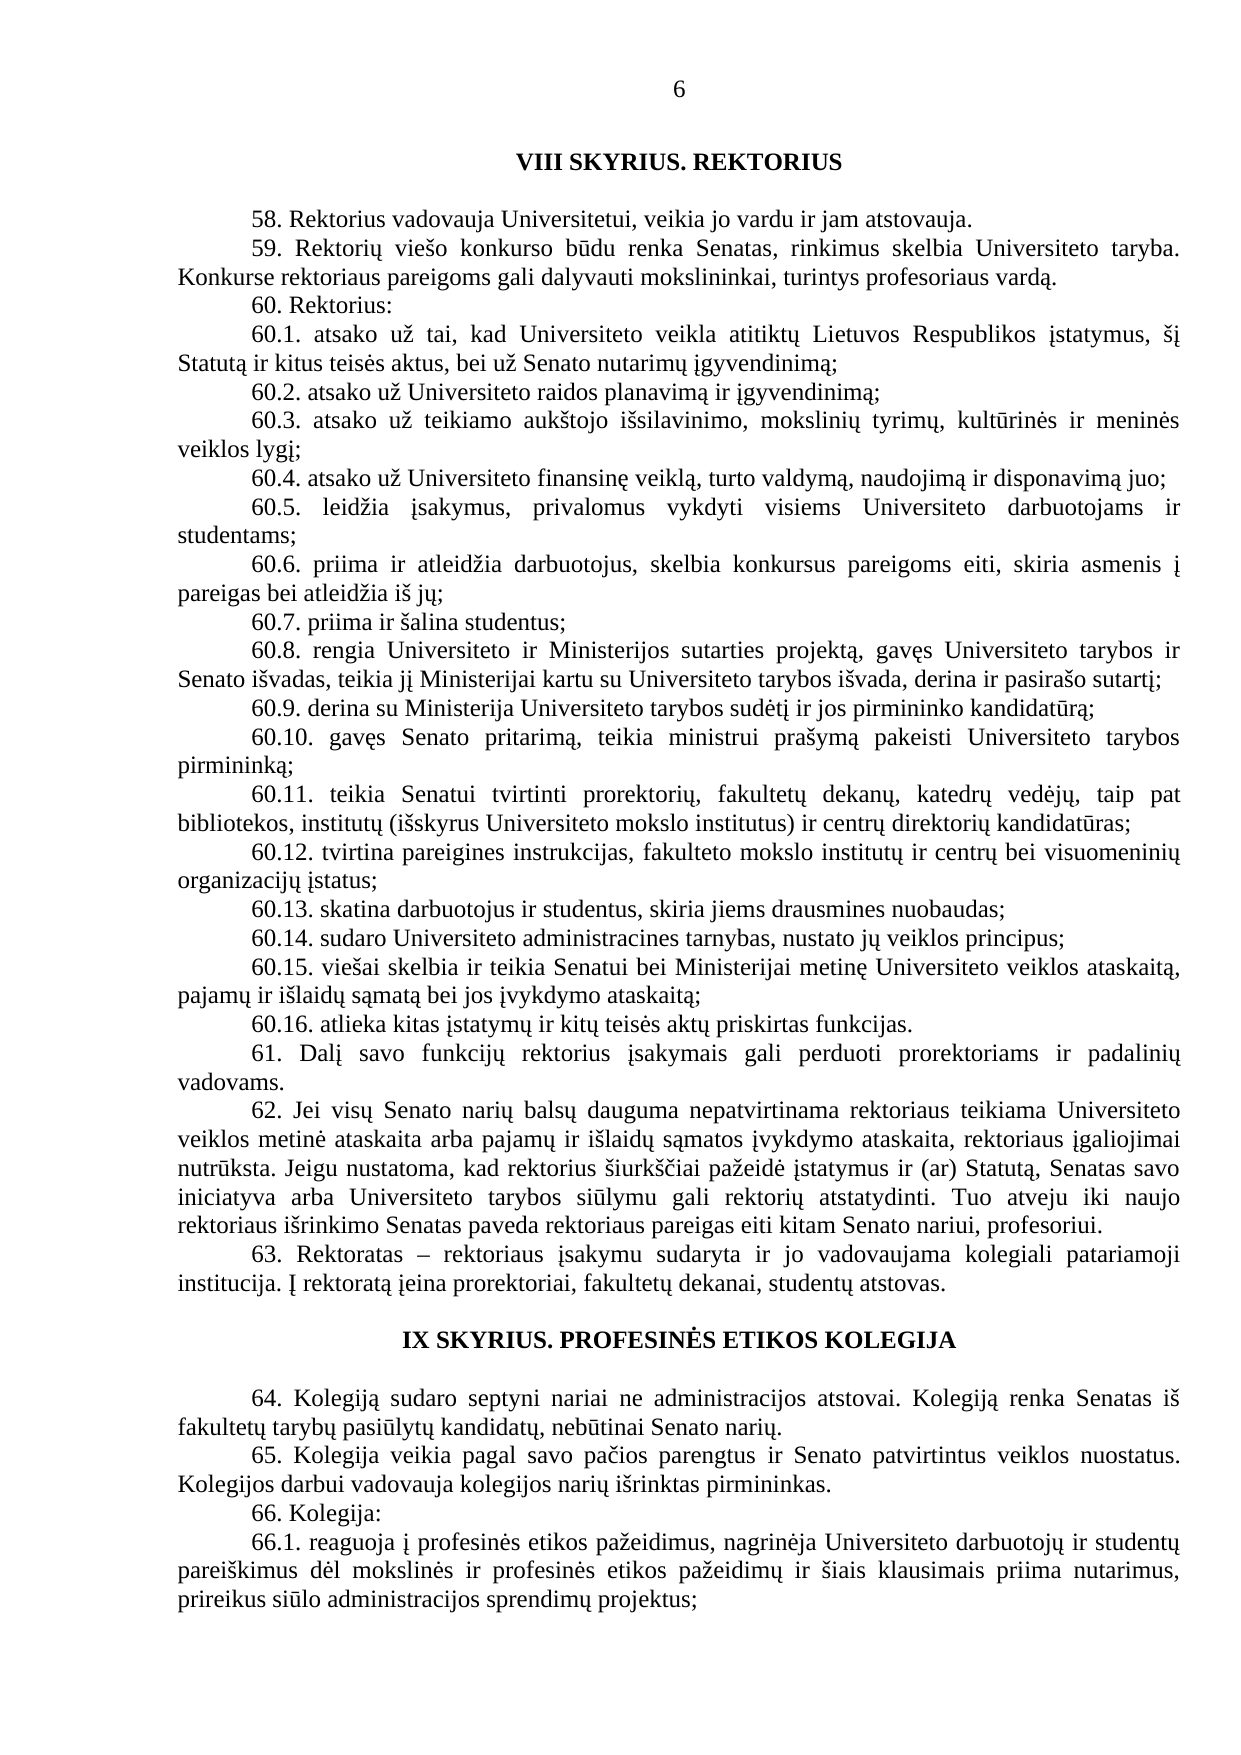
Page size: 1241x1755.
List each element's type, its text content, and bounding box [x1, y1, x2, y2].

text 60.1. atsako už tai, kad Universiteto veikla atitiktų Lietuvos Respublikos įstatymus, šį Statutą ir kitus teisės aktus, bei už Senato nutarimų įgyvendinimą; [177, 319, 1181, 377]
text 60.13. skatina darbuotojus ir studentus, skiria jiems drausmines nuobaudas; [177, 894, 1181, 923]
text 60.12. tvirtina pareigines instrukcijas, fakulteto mokslo institutų ir centrų bei visuomeninių organizacijų įstatus; [177, 837, 1181, 894]
text 66.1. reaguoja į profesinės etikos pažeidimus, nagrinėja Universiteto darbuotojų ir studentų pareiškimus dėl mokslinės ir profesinės etikos pažeidimų ir šiais klausimais priima nutarimus, prireikus siūlo administracijos sprendimų projektus; [177, 1527, 1181, 1613]
text 60.14. sudaro Universiteto administracines tarnybas, nustato jų veiklos principus; [177, 923, 1181, 952]
text 60.5. leidžia įsakymus, privalomus vykdyti visiems Universiteto darbuotojams ir studentams; [177, 492, 1181, 549]
text 58. Rektorius vadovauja Universitetui, veikia jo vardu ir jam atstovauja. [177, 204, 1181, 233]
text 60. Rektorius: [177, 291, 1181, 319]
text 60.9. derina su Ministerija Universiteto tarybos sudėtį ir jos pirmininko kandidatūrą; [177, 693, 1181, 722]
text 60.6. priima ir atleidžia darbuotojus, skelbia konkursus pareigoms eiti, skiria asmenis į pareigas bei atleidžia iš jų; [177, 549, 1181, 607]
text IX skyrius. Profesinės etikos kolegija [177, 1326, 1181, 1354]
text 66. Kolegija: [177, 1498, 1181, 1527]
text 65. Kolegija veikia pagal savo pačios parengtus ir Senato patvirtintus veiklos nuostatus. Kolegijos darbui vadovauja kolegijos narių išrinktas pirmininkas. [177, 1441, 1181, 1498]
text 60.10. gavęs Senato pritarimą, teikia ministrui prašymą pakeisti Universiteto tarybos pirmininką; [177, 722, 1181, 779]
text VIII skyrius. Rektorius [177, 147, 1181, 176]
text 60.3. atsako už teikiamo aukštojo išsilavinimo, mokslinių tyrimų, kultūrinės ir meninės veiklos lygį; [177, 406, 1181, 463]
text 59. Rektorių viešo konkurso būdu renka Senatas, rinkimus skelbia Universiteto taryba. Konkurse rektoriaus pareigoms gali dalyvauti mokslininkai, turintys profesoriaus vardą. [177, 233, 1181, 291]
text 63. Rektoratas – rektoriaus įsakymu sudaryta ir jo vadovaujama kolegiali patariamoji institucija. Į rektoratą įeina prorektoriai, fakultetų dekanai, studentų atstovas. [177, 1239, 1181, 1297]
text 60.2. atsako už Universiteto raidos planavimą ir įgyvendinimą; [177, 377, 1181, 406]
text 60.11. teikia Senatui tvirtinti prorektorių, fakultetų dekanų, katedrų vedėjų, taip pat bibliotekos, institutų (išskyrus Universiteto mokslo institutus) ir centrų direktorių kandidatūras; [177, 779, 1181, 837]
text 60.7. priima ir šalina studentus; [177, 607, 1181, 636]
text 61. Dalį savo funkcijų rektorius įsakymais gali perduoti prorektoriams ir padalinių vadovams. [177, 1038, 1181, 1096]
text 60.16. atlieka kitas įstatymų ir kitų teisės aktų priskirtas funkcijas. [177, 1009, 1181, 1038]
text 60.8. rengia Universiteto ir Ministerijos sutarties projektą, gavęs Universiteto tarybos ir Senato išvadas, teikia jį Ministerijai kartu su Universiteto tarybos išvada, derina ir pasirašo sutartį; [177, 636, 1181, 693]
text 60.15. viešai skelbia ir teikia Senatui bei Ministerijai metinę Universiteto veiklos ataskaitą, pajamų ir išlaidų sąmatą bei jos įvykdymo ataskaitą; [177, 952, 1181, 1009]
text 62. Jei visų Senato narių balsų dauguma nepatvirtinama rektoriaus teikiama Universiteto veiklos metinė ataskaita arba pajamų ir išlaidų sąmatos įvykdymo ataskaita, rektoriaus įgaliojimai nutrūksta. Jeigu nustatoma, kad rektorius šiurkščiai pažeidė įstatymus ir (ar) Statutą, Senatas savo iniciatyva arba Universiteto tarybos siūlymu gali rektorių atstatydinti. Tuo atveju iki naujo rektoriaus išrinkimo Senatas paveda rektoriaus pareigas eiti kitam Senato nariui, profesoriui. [177, 1096, 1181, 1239]
text 60.4. atsako už Universiteto finansinę veiklą, turto valdymą, naudojimą ir disponavimą juo; [177, 463, 1181, 492]
text 64. Kolegiją sudaro septyni nariai ne administracijos atstovai. Kolegiją renka Senatas iš fakultetų tarybų pasiūlytų kandidatų, nebūtinai Senato narių. [177, 1383, 1181, 1441]
